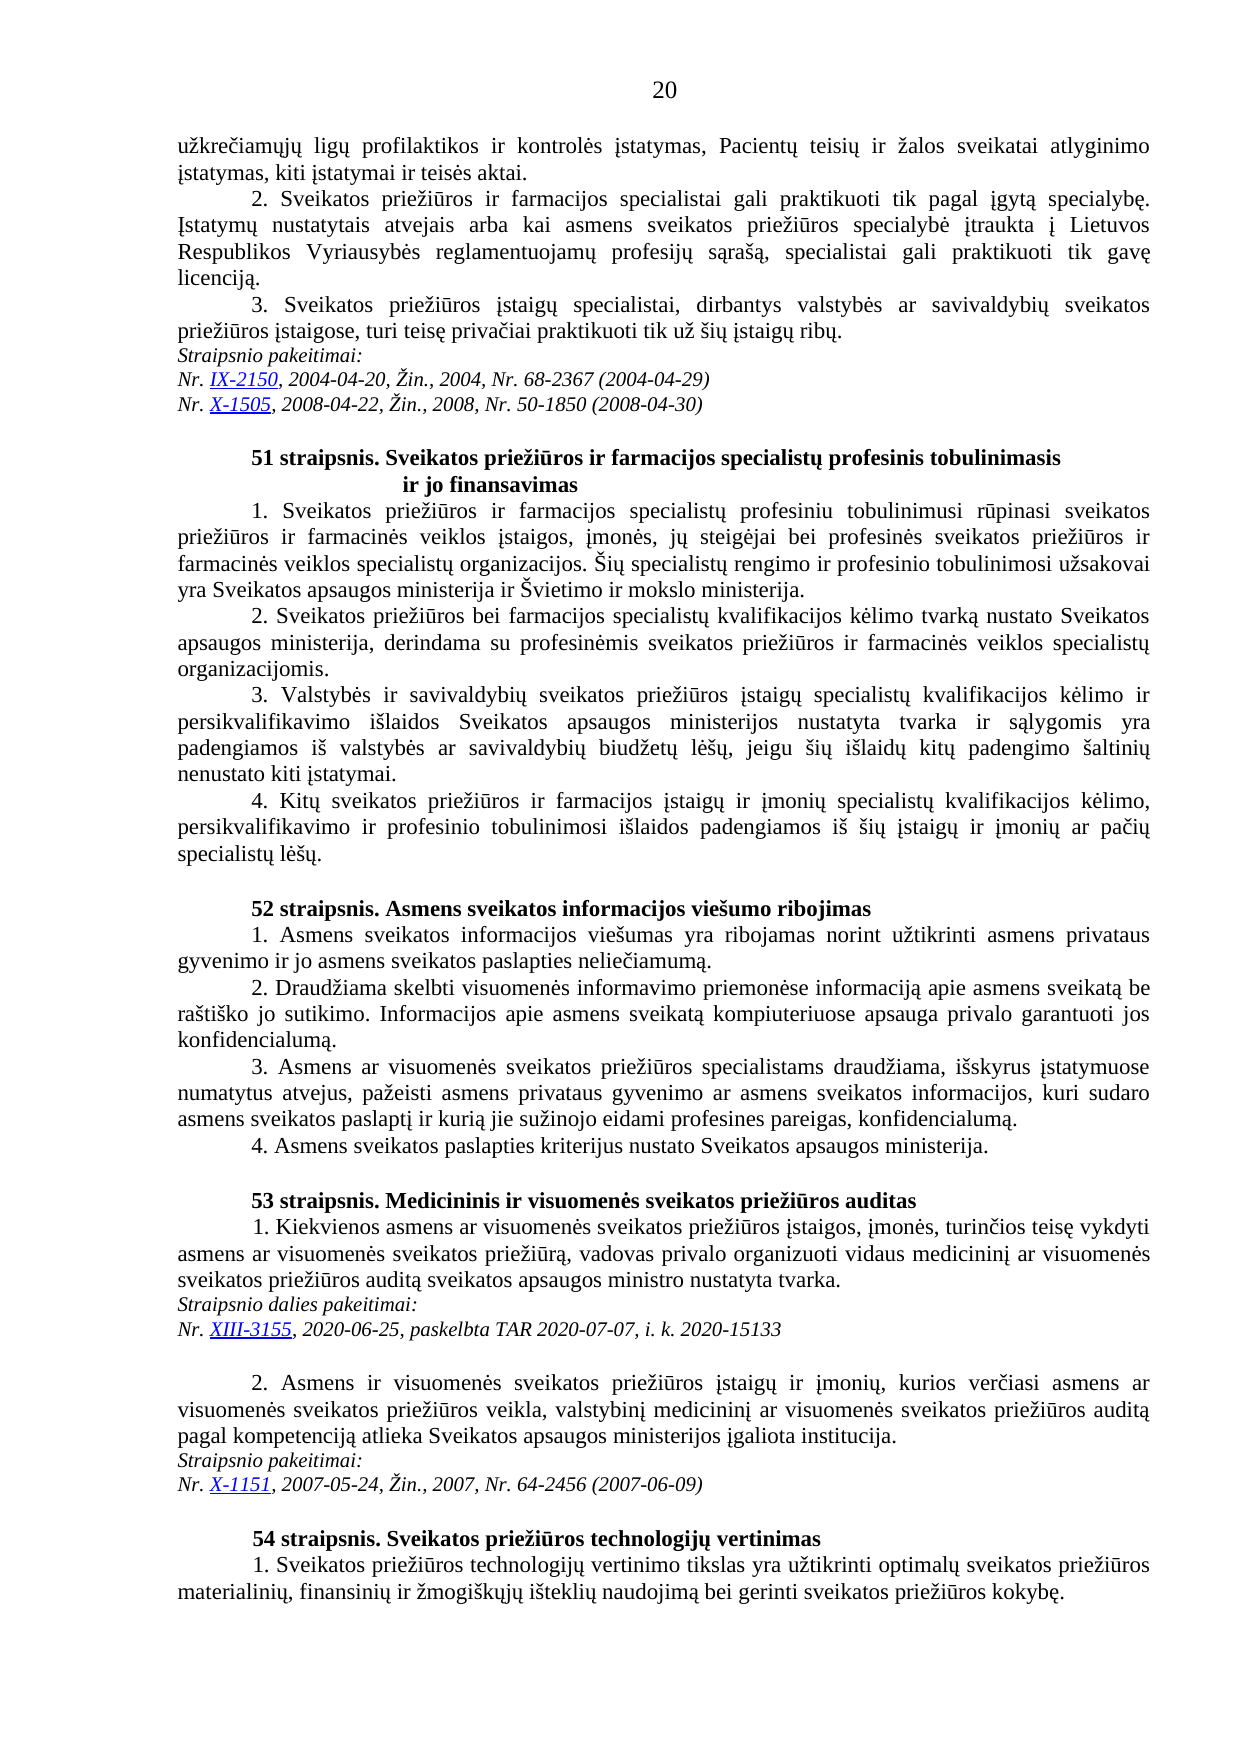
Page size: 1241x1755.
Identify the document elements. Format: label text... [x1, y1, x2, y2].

text 53 straipsnis. Medicininis ir visuomenės sveikatos priežiūros auditas [177, 1187, 1152, 1213]
text 3. Valstybės ir savivaldybių sveikatos priežiūros įstaigų specialistų kvalifikacijos kėlimo ir persikvalifikavimo išlaidos Sveikatos apsaugos ministerijos nustatyta tvarka ir sąlygomis yra padengiamos iš valstybės ar savivaldybių biudžetų lėšų, jeigu šių išlaidų kitų padengimo šaltinių nenustato kiti įstatymai. [177, 681, 1152, 787]
text Nr. X-1151, 2007-05-24, Žin., 2007, Nr. 64-2456 (2007-06-09) [177, 1472, 1152, 1496]
text ir jo finansavimas [327, 471, 1152, 497]
text 4. Kitų sveikatos priežiūros ir farmacijos įstaigų ir įmonių specialistų kvalifikacijos kėlimo, persikvalifikavimo ir profesinio tobulinimosi išlaidos padengiamos iš šių įstaigų ir įmonių ar pačių specialistų lėšų. [177, 787, 1152, 866]
text 54 straipsnis. Sveikatos priežiūros technologijų vertinimas [177, 1525, 1152, 1552]
text Straipsnio dalies pakeitimai: [177, 1292, 1152, 1316]
text 1. Kiekvienos asmens ar visuomenės sveikatos priežiūros įstaigos, įmonės, turinčios teisę vykdyti asmens ar visuomenės sveikatos priežiūrą, vadovas privalo organizuoti vidaus medicininį ar visuomenės sveikatos priežiūros auditą sveikatos apsaugos ministro nustatyta tvarka. [177, 1213, 1152, 1292]
text 1. Sveikatos priežiūros ir farmacijos specialistų profesiniu tobulinimusi rūpinasi sveikatos priežiūros ir farmacinės veiklos įstaigos, įmonės, jų steigėjai bei profesinės sveikatos priežiūros ir farmacinės veiklos specialistų organizacijos. Šių specialistų rengimo ir profesinio tobulinimosi užsakovai yra Sveikatos apsaugos ministerija ir Švietimo ir mokslo ministerija. [177, 497, 1152, 602]
text 2. Asmens ir visuomenės sveikatos priežiūros įstaigų ir įmonių, kurios verčiasi asmens ar visuomenės sveikatos priežiūros veikla, valstybinį medicininį ar visuomenės sveikatos priežiūros auditą pagal kompetenciją atlieka Sveikatos apsaugos ministerijos įgaliota institucija. [177, 1369, 1152, 1448]
text 4. Asmens sveikatos paslapties kriterijus nustato Sveikatos apsaugos ministerija. [177, 1132, 1152, 1158]
text 1. Sveikatos priežiūros technologijų vertinimo tikslas yra užtikrinti optimalų sveikatos priežiūros materialinių, finansinių ir žmogiškųjų išteklių naudojimą bei gerinti sveikatos priežiūros kokybę. [177, 1552, 1152, 1604]
text 52 straipsnis. Asmens sveikatos informacijos viešumo ribojimas [177, 895, 1152, 921]
text Nr. X-1505, 2008-04-22, Žin., 2008, Nr. 50-1850 (2008-04-30) [177, 391, 1152, 416]
text užkrečiamųjų ligų profilaktikos ir kontrolės įstatymas, Pacientų teisių ir žalos sveikatai atlyginimo įstatymas, kiti įstatymai ir teisės aktai. [177, 132, 1152, 185]
text 2. Draudžiama skelbti visuomenės informavimo priemonėse informaciją apie asmens sveikatą be raštiško jo sutikimo. Informacijos apie asmens sveikatą kompiuteriuose apsauga privalo garantuoti jos konfidencialumą. [177, 974, 1152, 1053]
text Straipsnio pakeitimai: [177, 343, 1152, 367]
text 51 straipsnis. Sveikatos priežiūros ir farmacijos specialistų profesinis tobulinimasis [177, 444, 1152, 471]
text 3. Sveikatos priežiūros įstaigų specialistai, dirbantys valstybės ar savivaldybių sveikatos priežiūros įstaigose, turi teisę privačiai praktikuoti tik už šių įstaigų ribų. [177, 291, 1152, 343]
text 2. Sveikatos priežiūros ir farmacijos specialistai gali praktikuoti tik pagal įgytą specialybę. Įstatymų nustatytais atvejais arba kai asmens sveikatos priežiūros specialybė įtraukta į Lietuvos Respublikos Vyriausybės reglamentuojamų profesijų sąrašą, specialistai gali praktikuoti tik gavę licenciją. [177, 185, 1152, 291]
text Nr. IX-2150, 2004-04-20, Žin., 2004, Nr. 68-2367 (2004-04-29) [177, 367, 1152, 391]
text 2. Sveikatos priežiūros bei farmacijos specialistų kvalifikacijos kėlimo tvarką nustato Sveikatos apsaugos ministerija, derindama su profesinėmis sveikatos priežiūros ir farmacinės veiklos specialistų organizacijomis. [177, 602, 1152, 681]
text 1. Asmens sveikatos informacijos viešumas yra ribojamas norint užtikrinti asmens privataus gyvenimo ir jo asmens sveikatos paslapties neliečiamumą. [177, 921, 1152, 974]
text Nr. XIII-3155, 2020-06-25, paskelbta TAR 2020-07-07, i. k. 2020-15133 [177, 1316, 1152, 1341]
text 3. Asmens ar visuomenės sveikatos priežiūros specialistams draudžiama, išskyrus įstatymuose numatytus atvejus, pažeisti asmens privataus gyvenimo ar asmens sveikatos informacijos, kuri sudaro asmens sveikatos paslaptį ir kurią jie sužinojo eidami profesines pareigas, konfidencialumą. [177, 1053, 1152, 1132]
text Straipsnio pakeitimai: [177, 1448, 1152, 1472]
